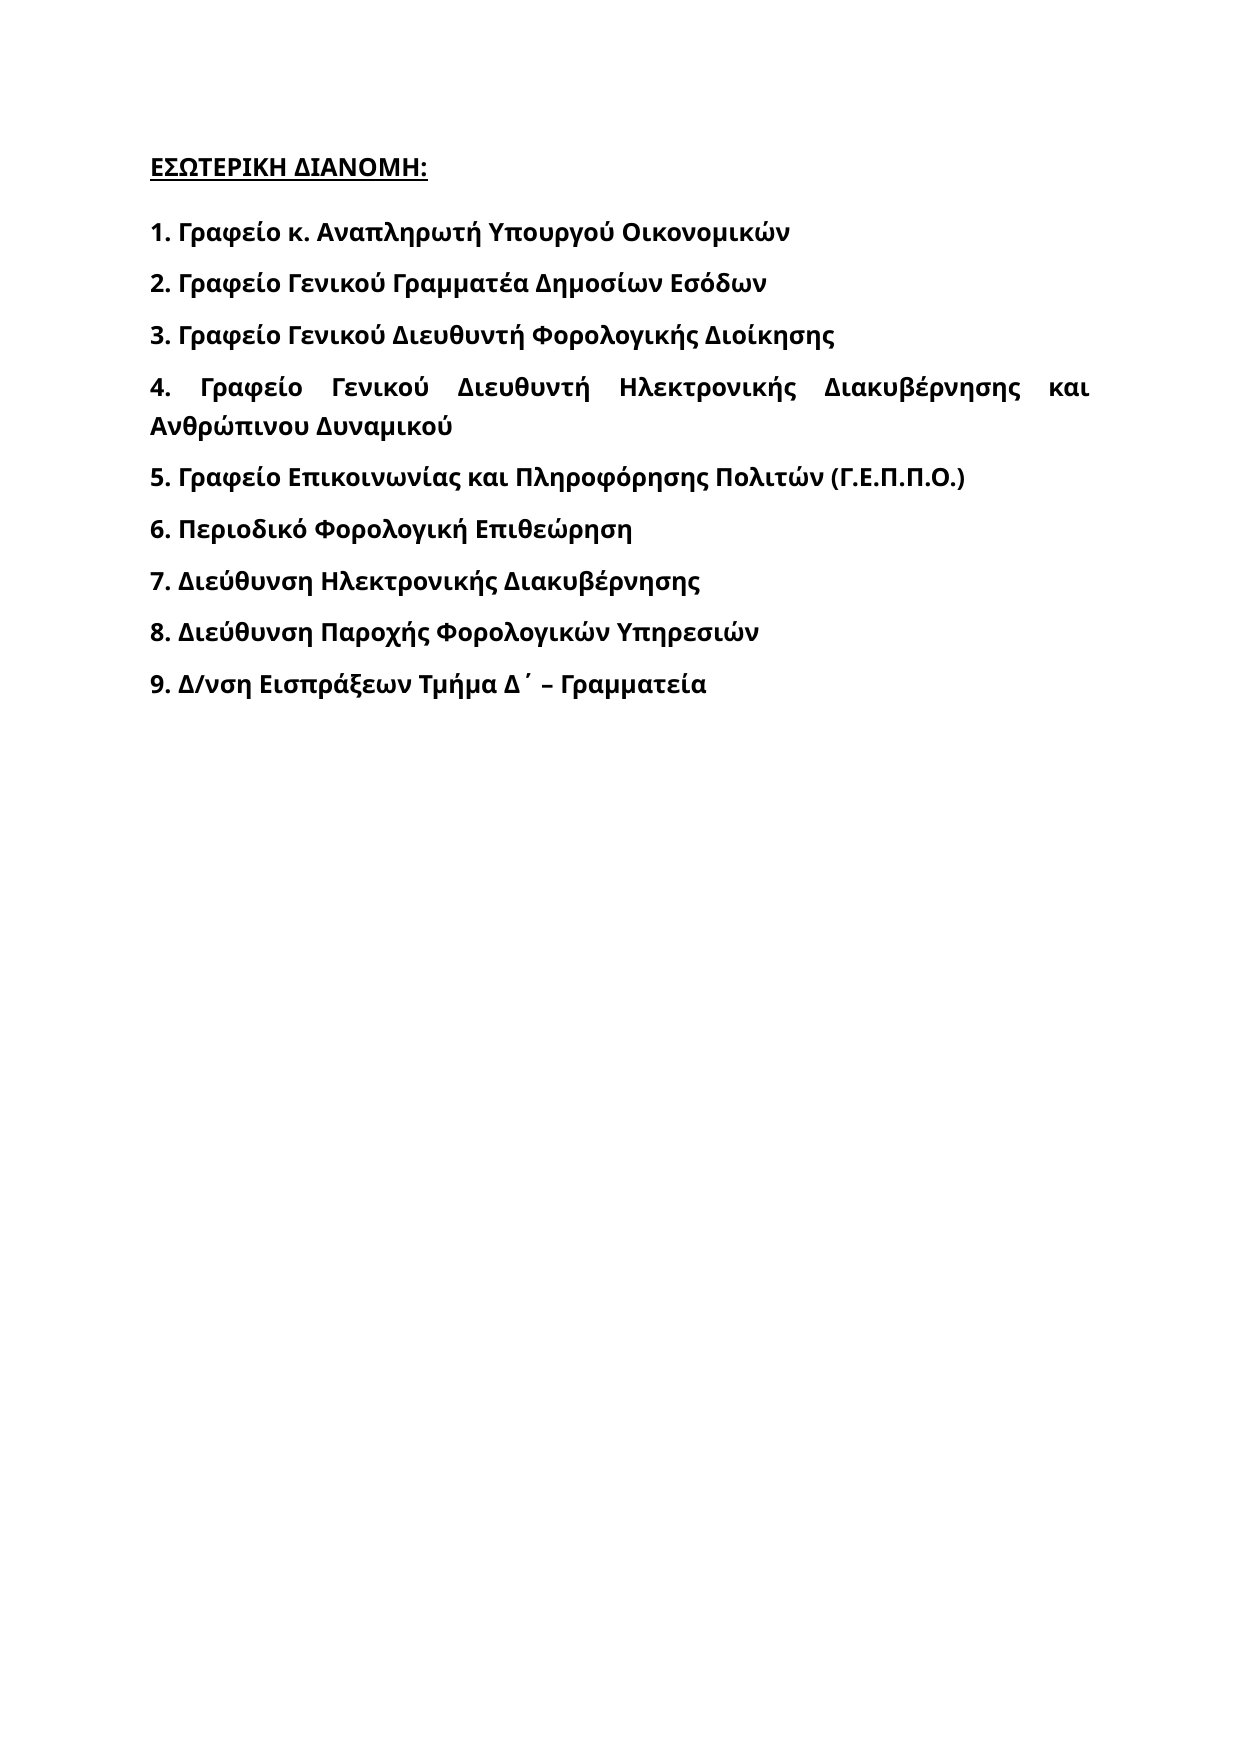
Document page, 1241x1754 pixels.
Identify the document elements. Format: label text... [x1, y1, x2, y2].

text 7. Διεύθυνση Ηλεκτρονικής Διακυβέρνησης [150, 563, 1090, 597]
text 6. Περιοδικό Φορολογική Επιθεώρηση [150, 512, 1090, 546]
text ΕΣΩΤΕΡΙΚΗ ΔΙΑΝΟΜΗ: [150, 150, 1090, 184]
text 9. Δ/νση Εισπράξεων Τμήμα Δ΄ – Γραμματεία [150, 667, 1090, 701]
text 3. Γραφείο Γενικού Διευθυντή Φορολογικής Διοίκησης [150, 317, 1090, 352]
text 5. Γραφείο Επικοινωνίας και Πληροφόρησης Πολιτών (Γ.Ε.Π.Π.Ο.) [150, 460, 1090, 494]
text 4. Γραφείο Γενικού Διευθυντή Ηλεκτρονικής Διακυβέρνησης και Ανθρώπινου Δυναμικού [150, 369, 1090, 442]
text 1. Γραφείο κ. Αναπληρωτή Υπουργού Οικονομικών [150, 214, 1090, 248]
text 2. Γραφείο Γενικού Γραμματέα Δημοσίων Εσόδων [150, 266, 1090, 300]
text 8. Διεύθυνση Παροχής Φορολογικών Υπηρεσιών [150, 615, 1090, 649]
